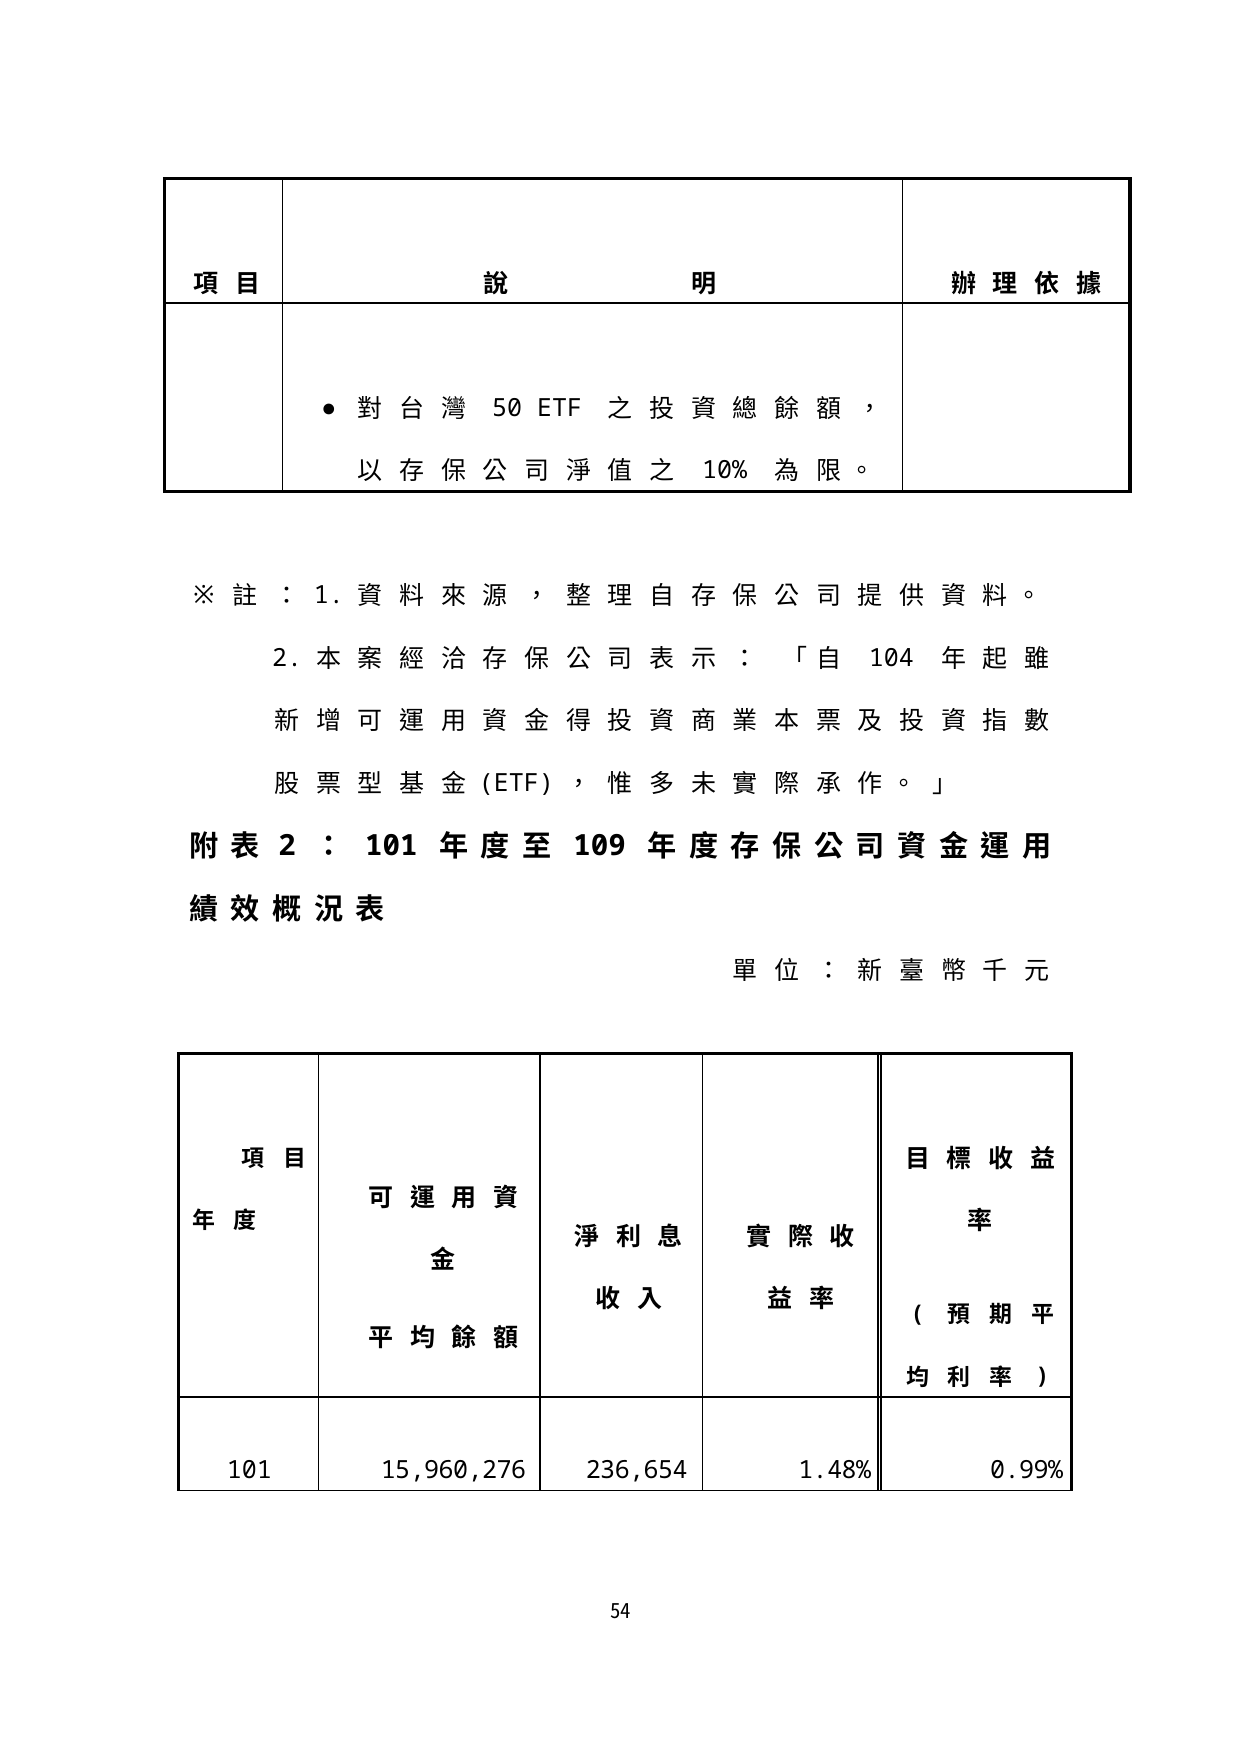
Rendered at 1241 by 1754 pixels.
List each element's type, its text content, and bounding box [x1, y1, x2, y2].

table_header 項目 年度 [180, 1055, 318, 1396]
table_header 實際收益率 [703, 1055, 877, 1396]
table_cell [166, 304, 282, 490]
text 附表2：101年度至109年度存保公司資金運用績效概況表 [172, 802, 1087, 927]
table_cell ●對台灣50 ETF之投資總餘額，以存保公司淨值之10%為限。 [283, 304, 902, 490]
table_header 淨利息收入 [541, 1055, 702, 1396]
table_cell 0.99% [882, 1398, 1070, 1490]
table_cell [903, 304, 1128, 490]
table_cell 236,654 [541, 1398, 702, 1490]
table_cell 15,960,276 [319, 1398, 539, 1490]
table_cell 101 [180, 1398, 318, 1490]
table_header 目標收益率 (預期平均利率) [882, 1055, 1070, 1396]
table_header 辦理依據 [903, 180, 1128, 302]
table_header 項目 [166, 180, 282, 302]
table_header 說 明 [283, 180, 902, 302]
text ※註：1.資料來源，整理自存保公司提供資料。 [153, 552, 1087, 615]
table_header 可運用資金 平均餘額 [319, 1055, 539, 1396]
text 2.本案經洽存保公司表示：「自104年起雖新增可運用資金得投資商業本票及投資指數股票型基金(ETF)，惟多未實際承作。」 [227, 615, 1087, 802]
table_cell 1.48% [703, 1398, 877, 1490]
text 單位：新臺幣千元 [239, 927, 1058, 990]
